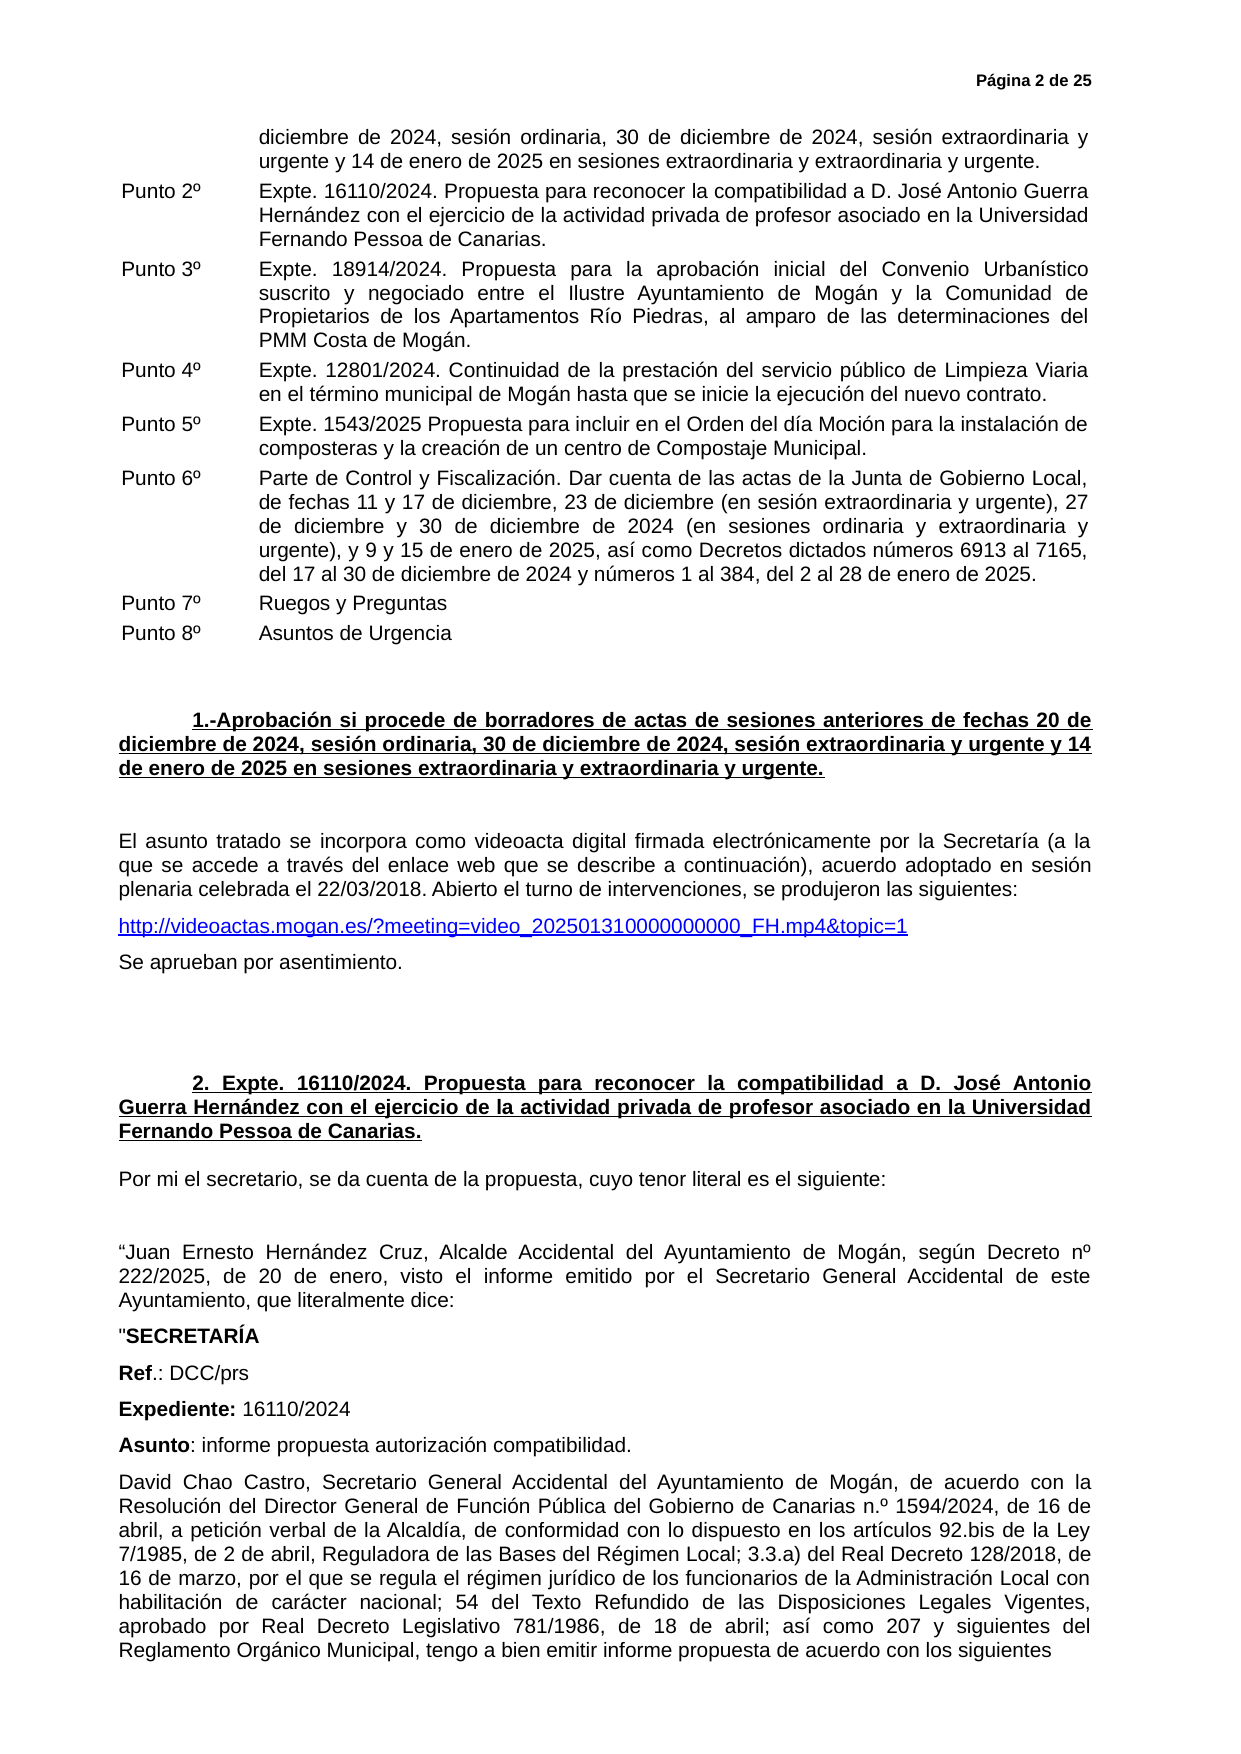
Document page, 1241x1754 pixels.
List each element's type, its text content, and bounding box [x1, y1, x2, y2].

table_cell Punto 6º [118, 463, 256, 588]
text Fernando Pessoa de Canarias. [118, 1117, 1092, 1143]
text Expediente: 16110/2024 [118, 1397, 1092, 1421]
table_cell Punto 8º [118, 618, 256, 648]
table_cell [118, 122, 256, 176]
text David Chao Castro, Secretario General Accidental del Ayuntamiento de Mogán, de acuerdo con la Resolución del Director General de Función Pública del Gobierno de Canarias n.º 1594/2024, de 16 de abril, a petición verbal de la Alcaldía, de conformidad con lo dispuesto en los artículos 92.bis de la Ley 7/1985, de 2 de abril, Reguladora de las Bases del Régimen Local; 3.3.a) del Real Decreto 128/2018, de 16 de marzo, por el que se regula el régimen jurídico de los funcionarios de la Administración Local con habilitación de carácter nacional; 54 del Texto Refundido de las Disposiciones Legales Vigentes, aprobado por Real Decreto Legislativo 781/1986, de 18 de abril; así como 207 y siguientes del Reglamento Orgánico Municipal, tengo a bien emitir informe propuesta de acuerdo con los siguientes [118, 1470, 1092, 1661]
text 2. Expte. 16110/2024. Propuesta para reconocer la compatibilidad a D. José Antonio Guerra Hernández con el ejercicio de la actividad privada de profesor asociado en la Universidad [118, 1071, 1092, 1116]
table_cell Asuntos de Urgencia [256, 618, 1092, 648]
table_cell Punto 7º [118, 588, 256, 618]
table_cell Punto 4º [118, 355, 256, 409]
table_cell Punto 5º [118, 409, 256, 463]
table_cell Punto 3º [118, 254, 256, 355]
text "SECRETARÍA [118, 1324, 1092, 1348]
text http://videoactas.mogan.es/?meeting=video_202501310000000000_FH.mp4&topic=1 [118, 913, 1092, 937]
text de enero de 2025 en sesiones extraordinaria y extraordinaria y urgente. [118, 754, 1092, 780]
table_cell diciembre de 2024, sesión ordinaria, 30 de diciembre de 2024, sesión extraordinaria y urgente y 14 de enero de 2025 en sesiones extraordinaria y extraordinaria y urgente. [256, 122, 1092, 176]
table_cell Expte. 16110/2024. Propuesta para reconocer la compatibilidad a D. José Antonio Guerra Hernández con el ejercicio de la actividad privada de profesor asociado en la Universidad Fernando Pessoa de Canarias. [256, 176, 1092, 253]
text “Juan Ernesto Hernández Cruz, Alcalde Accidental del Ayuntamiento de Mogán, según Decreto nº 222/2025, de 20 de enero, visto el informe emitido por el Secretario General Accidental de este Ayuntamiento, que literalmente dice: [118, 1239, 1092, 1311]
text Asunto: informe propuesta autorización compatibilidad. [118, 1433, 1092, 1457]
text El asunto tratado se incorpora como videoacta digital firmada electrónicamente por la Secretaría (a la que se accede a través del enlace web que se describe a continuación), acuerdo adoptado en sesión plenaria celebrada el 22/03/2018. Abierto el turno de intervenciones, se produjeron las siguientes: [118, 829, 1092, 901]
text Ref.: DCC/prs [118, 1360, 1092, 1384]
table_cell Ruegos y Preguntas [256, 588, 1092, 618]
text Se aprueban por asentimiento. [118, 950, 1092, 974]
table_cell Punto 2º [118, 176, 256, 253]
text 1.-Aprobación si procede de borradores de actas de sesiones anteriores de fechas 20 de diciembre de 2024, sesión ordinaria, 30 de diciembre de 2024, sesión extraordinaria y urgente y 14 [118, 708, 1092, 753]
text Por mi el secretario, se da cuenta de la propuesta, cuyo tenor literal es el siguiente: [118, 1167, 1092, 1191]
table_cell Expte. 18914/2024. Propuesta para la aprobación inicial del Convenio Urbanístico suscrito y negociado entre el Ilustre Ayuntamiento de Mogán y la Comunidad de Propietarios de los Apartamentos Río Piedras, al amparo de las determinaciones del PMM Costa de Mogán. [256, 254, 1092, 355]
table_cell Parte de Control y Fiscalización. Dar cuenta de las actas de la Junta de Gobierno Local, de fechas 11 y 17 de diciembre, 23 de diciembre (en sesión extraordinaria y urgente), 27 de diciembre y 30 de diciembre de 2024 (en sesiones ordinaria y extraordinaria y urgente), y 9 y 15 de enero de 2025, así como Decretos dictados números 6913 al 7165, del 17 al 30 de diciembre de 2024 y números 1 al 384, del 2 al 28 de enero de 2025. [256, 463, 1092, 588]
table_cell Expte. 1543/2025 Propuesta para incluir en el Orden del día Moción para la instalación de composteras y la creación de un centro de Compostaje Municipal. [256, 409, 1092, 463]
table_cell Expte. 12801/2024. Continuidad de la prestación del servicio público de Limpieza Viaria en el término municipal de Mogán hasta que se inicie la ejecución del nuevo contrato. [256, 355, 1092, 409]
